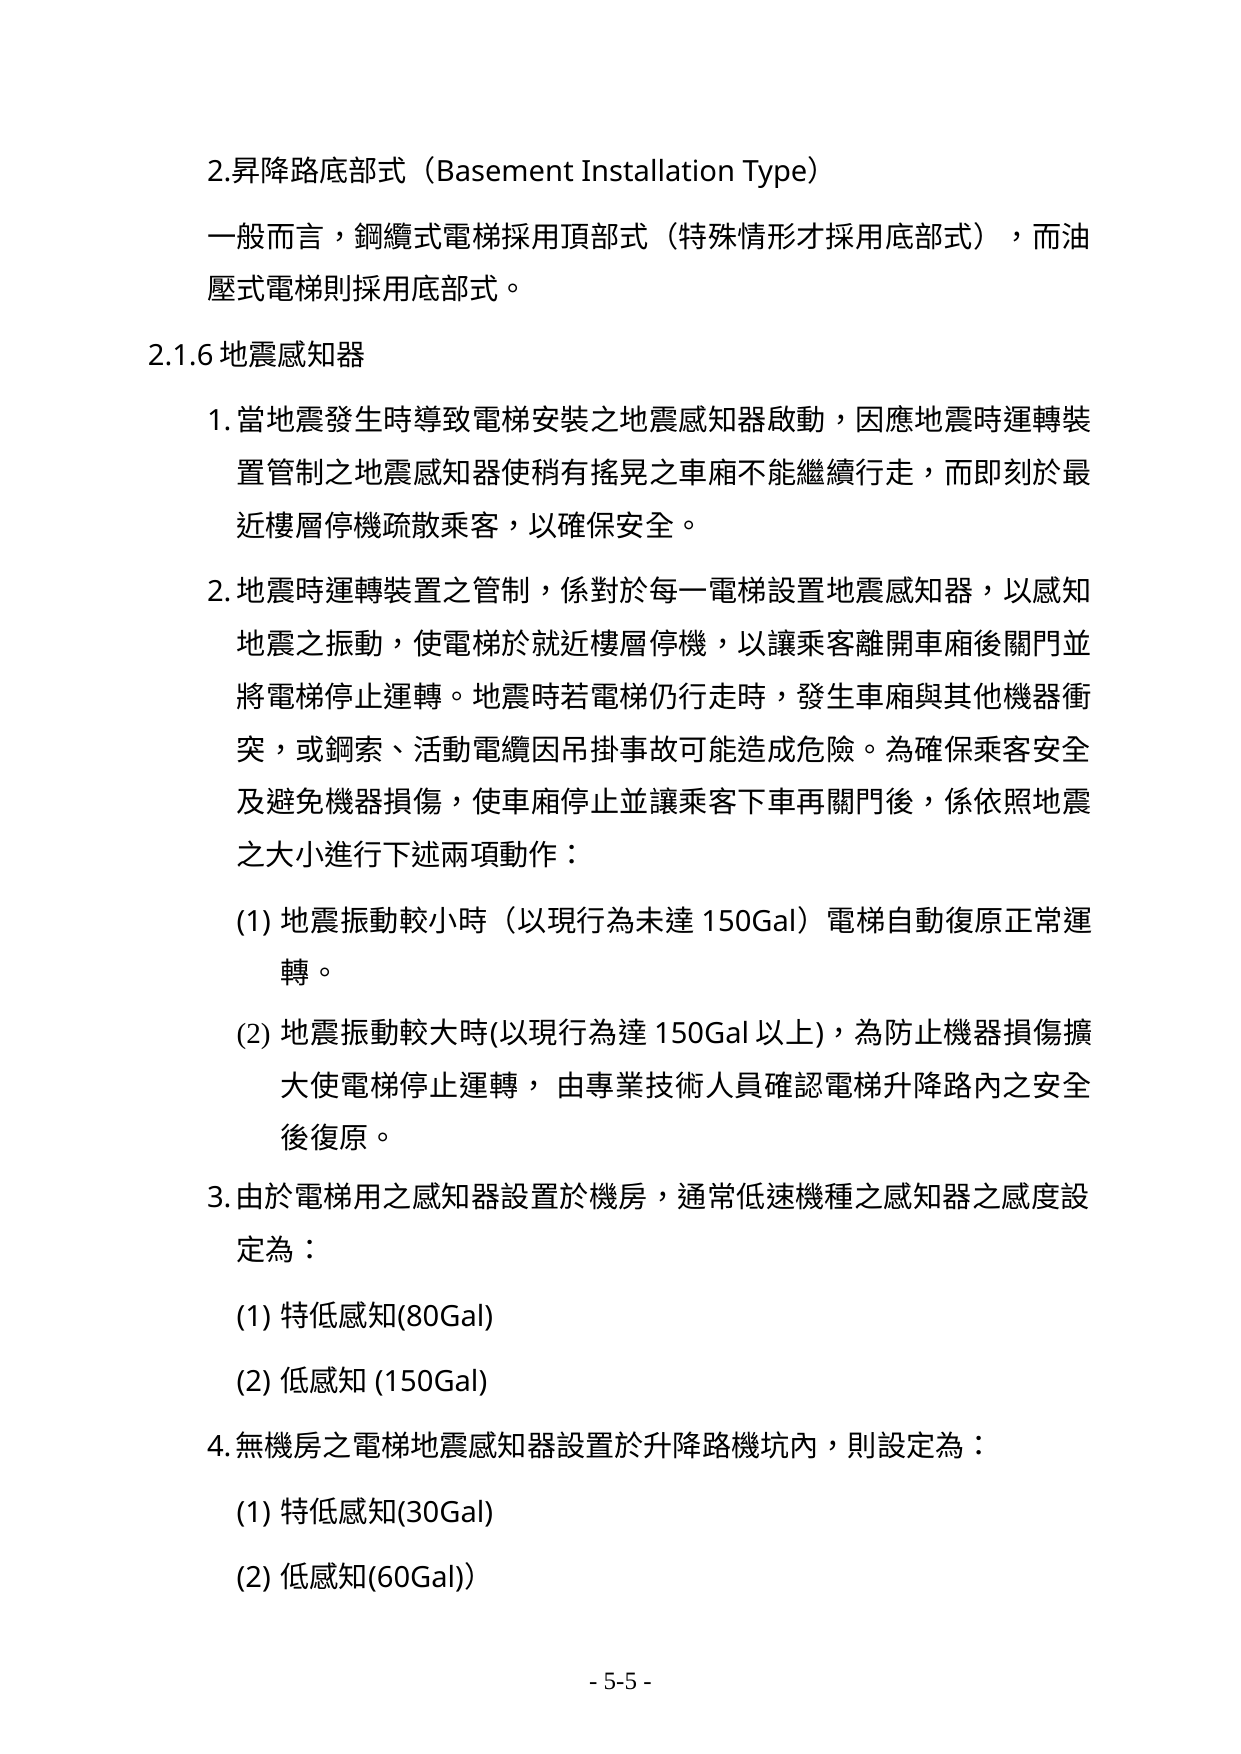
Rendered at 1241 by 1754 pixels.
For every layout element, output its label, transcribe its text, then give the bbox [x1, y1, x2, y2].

text 一般而言，鋼纜式電梯採用頂部式（特殊情形才採用底部式），而油壓式電梯則採用底部式。 [207, 213, 1092, 308]
text (2) 低感知(60Gal)） [236, 1554, 1092, 1596]
text (2) 低感知 (150Gal) [236, 1358, 1092, 1400]
list 無機房之電梯地震感知器設置於升降路機坑內，則設定為： [207, 1423, 1092, 1465]
list 地震振動較大時(以現行為達150Gal以上)，為防止機器損傷擴大使電梯停止運轉， 由專業技術人員確認電梯升降路內之安全後復原。 [236, 1009, 1092, 1157]
text (1) 特低感知(80Gal) [236, 1292, 1092, 1334]
list 由於電梯用之感知器設置於機房，通常低速機種之感知器之感度設定為： [207, 1174, 1092, 1269]
text 2.昇降路底部式（Basement Installation Type） [207, 148, 1092, 190]
list 當地震發生時導致電梯安裝之地震感知器啟動，因應地震時運轉裝置管制之地震感知器使稍有搖晃之車廂不能繼續行走，而即刻於最近樓層停機疏散乘客，以確保安全。 [207, 397, 1092, 545]
list 地震時運轉裝置之管制，係對於每一電梯設置地震感知器，以感知地震之振動，使電梯於就近樓層停機，以讓乘客離開車廂後關門並將電梯停止運轉。地震時若電梯仍行走時，發生車廂與其他機器衝突，或鋼索、活動電纜因吊掛事故可能造成危險。為確保乘客安全及避免機器損傷，使車廂停止並讓乘客下車再關門後，係依照地震之大小進行下述兩項動作： [207, 568, 1092, 874]
subtitle 2.1.6地震感知器 [148, 331, 1092, 374]
text (1) 特低感知(30Gal) [236, 1488, 1092, 1531]
list 地震振動較小時（以現行為未達150Gal）電梯自動復原正常運轉。 [236, 897, 1092, 992]
